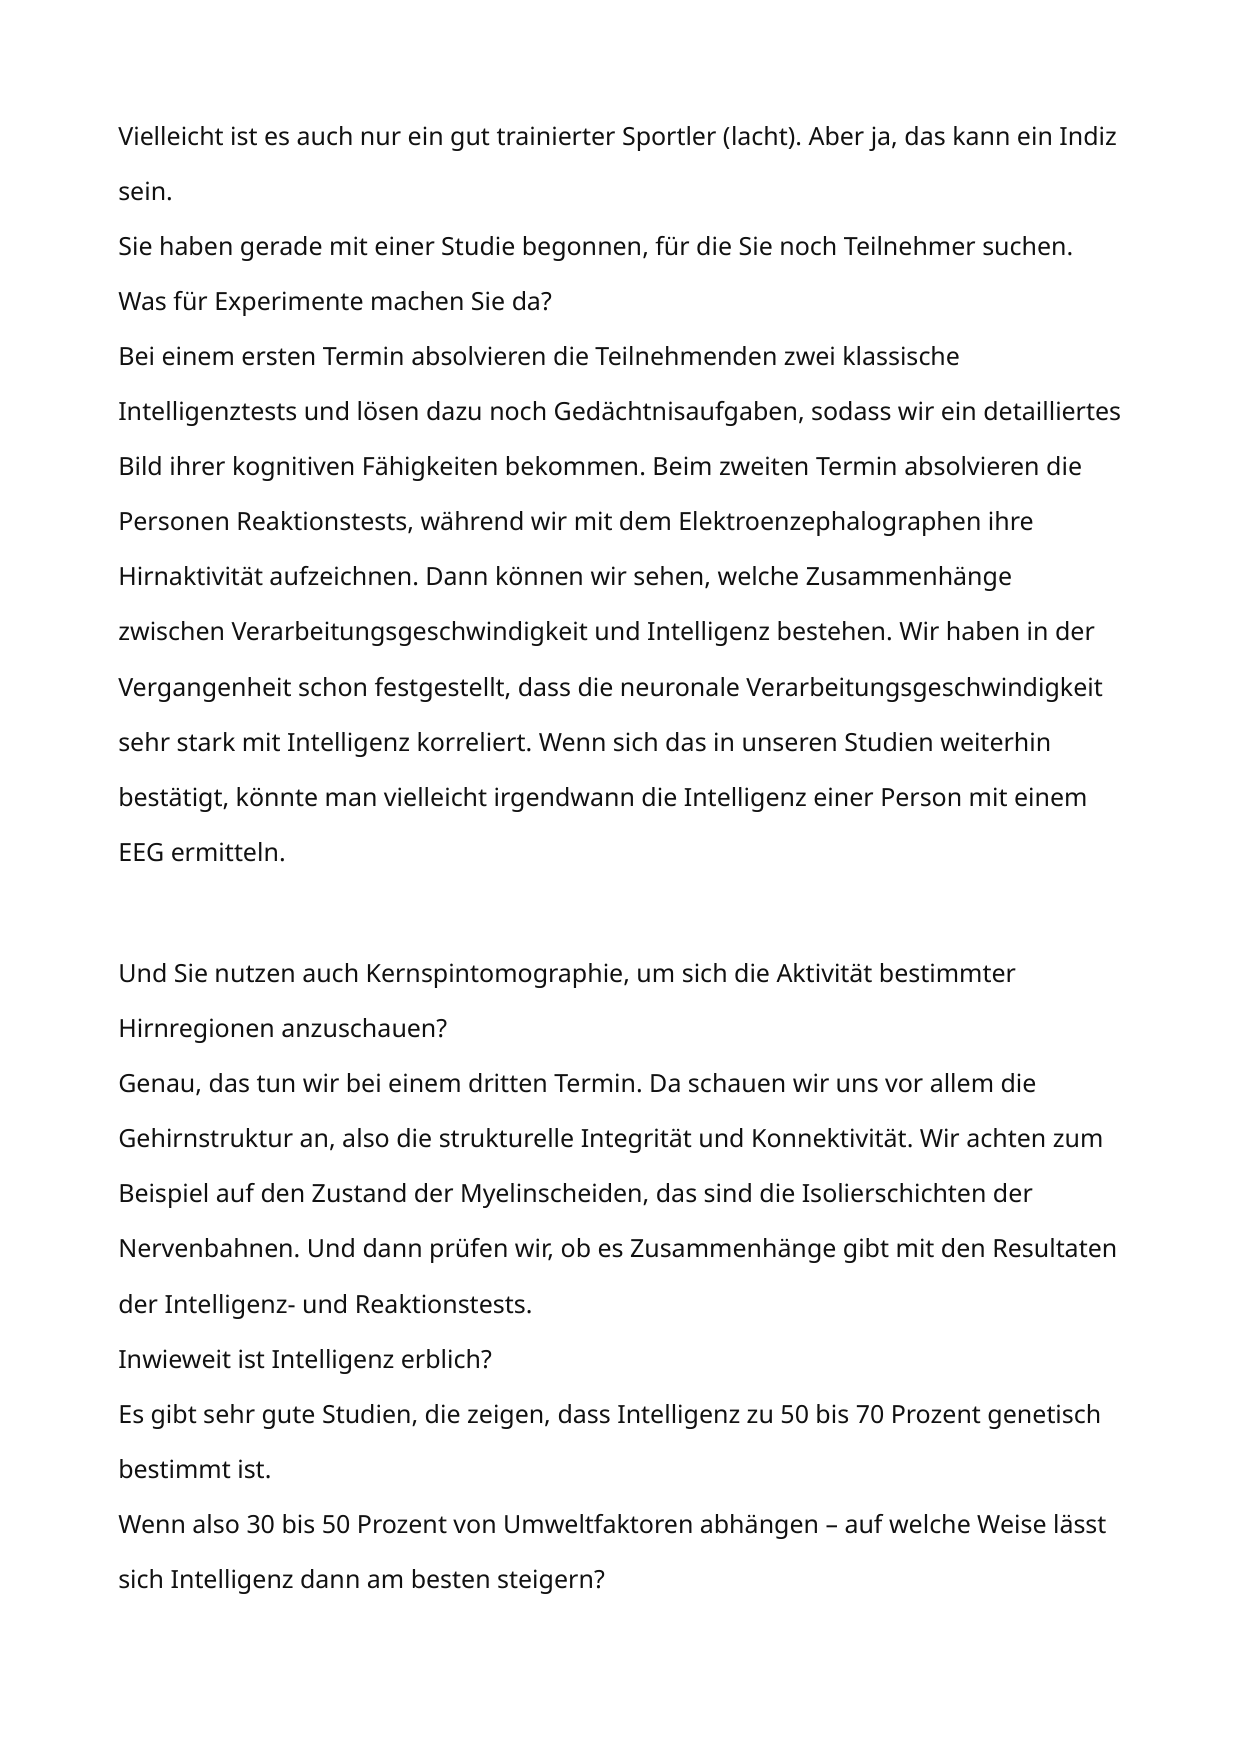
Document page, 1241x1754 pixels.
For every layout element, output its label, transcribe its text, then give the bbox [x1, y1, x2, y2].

text Sie haben gerade mit einer Studie begonnen, für die Sie noch Teilnehmer suchen. Was für Experimente machen Sie da? [118, 228, 1122, 317]
text Wenn also 30 bis 50 Prozent von Umweltfaktoren abhängen – auf welche Weise lässt sich Intelligenz dann am besten steigern? [118, 1507, 1122, 1596]
text Und Sie nutzen auch Kernspintomographie, um sich die Aktivität bestimmter Hirnregionen anzuschauen? [118, 956, 1122, 1045]
text Bei einem ersten Termin absolvieren die Teilnehmenden zwei klassische Intelligenztests und lösen dazu noch Gedächtnisaufgaben, sodass wir ein detailliertes Bild ihrer kognitiven Fähigkeiten bekommen. Beim zweiten Termin absolvieren die Personen Reaktionstests, während wir mit dem Elektroenzephalographen ihre Hirnaktivität aufzeichnen. Dann können wir sehen, welche Zusammenhänge zwischen Verarbeitungsgeschwindigkeit und Intelligenz bestehen. Wir haben in der Vergangenheit schon festgestellt, dass die neuronale Verarbeitungsgeschwindigkeit sehr stark mit Intelligenz korreliert. Wenn sich das in unseren Studien weiterhin bestätigt, könnte man vielleicht irgendwann die Intelligenz einer Person mit einem EEG ermitteln. [118, 338, 1122, 868]
text Inwieweit ist Intelligenz erblich? [118, 1341, 1122, 1375]
text Genau, das tun wir bei einem dritten Termin. Da schauen wir uns vor allem die Gehirnstruktur an, also die strukturelle Integrität und Konnektivität. Wir achten zum Beispiel auf den Zustand der Myelinscheiden, das sind die Isolierschichten der Nervenbahnen. Und dann prüfen wir, ob es Zusammenhänge gibt mit den Resultaten der Intelligenz- und Reaktionstests. [118, 1066, 1122, 1320]
text Es gibt sehr gute Studien, die zeigen, dass Intelligenz zu 50 bis 70 Prozent genetisch bestimmt ist. [118, 1396, 1122, 1486]
text Vielleicht ist es auch nur ein gut trainierter Sportler (lacht). Aber ja, das kann ein Indiz sein. [118, 118, 1122, 207]
